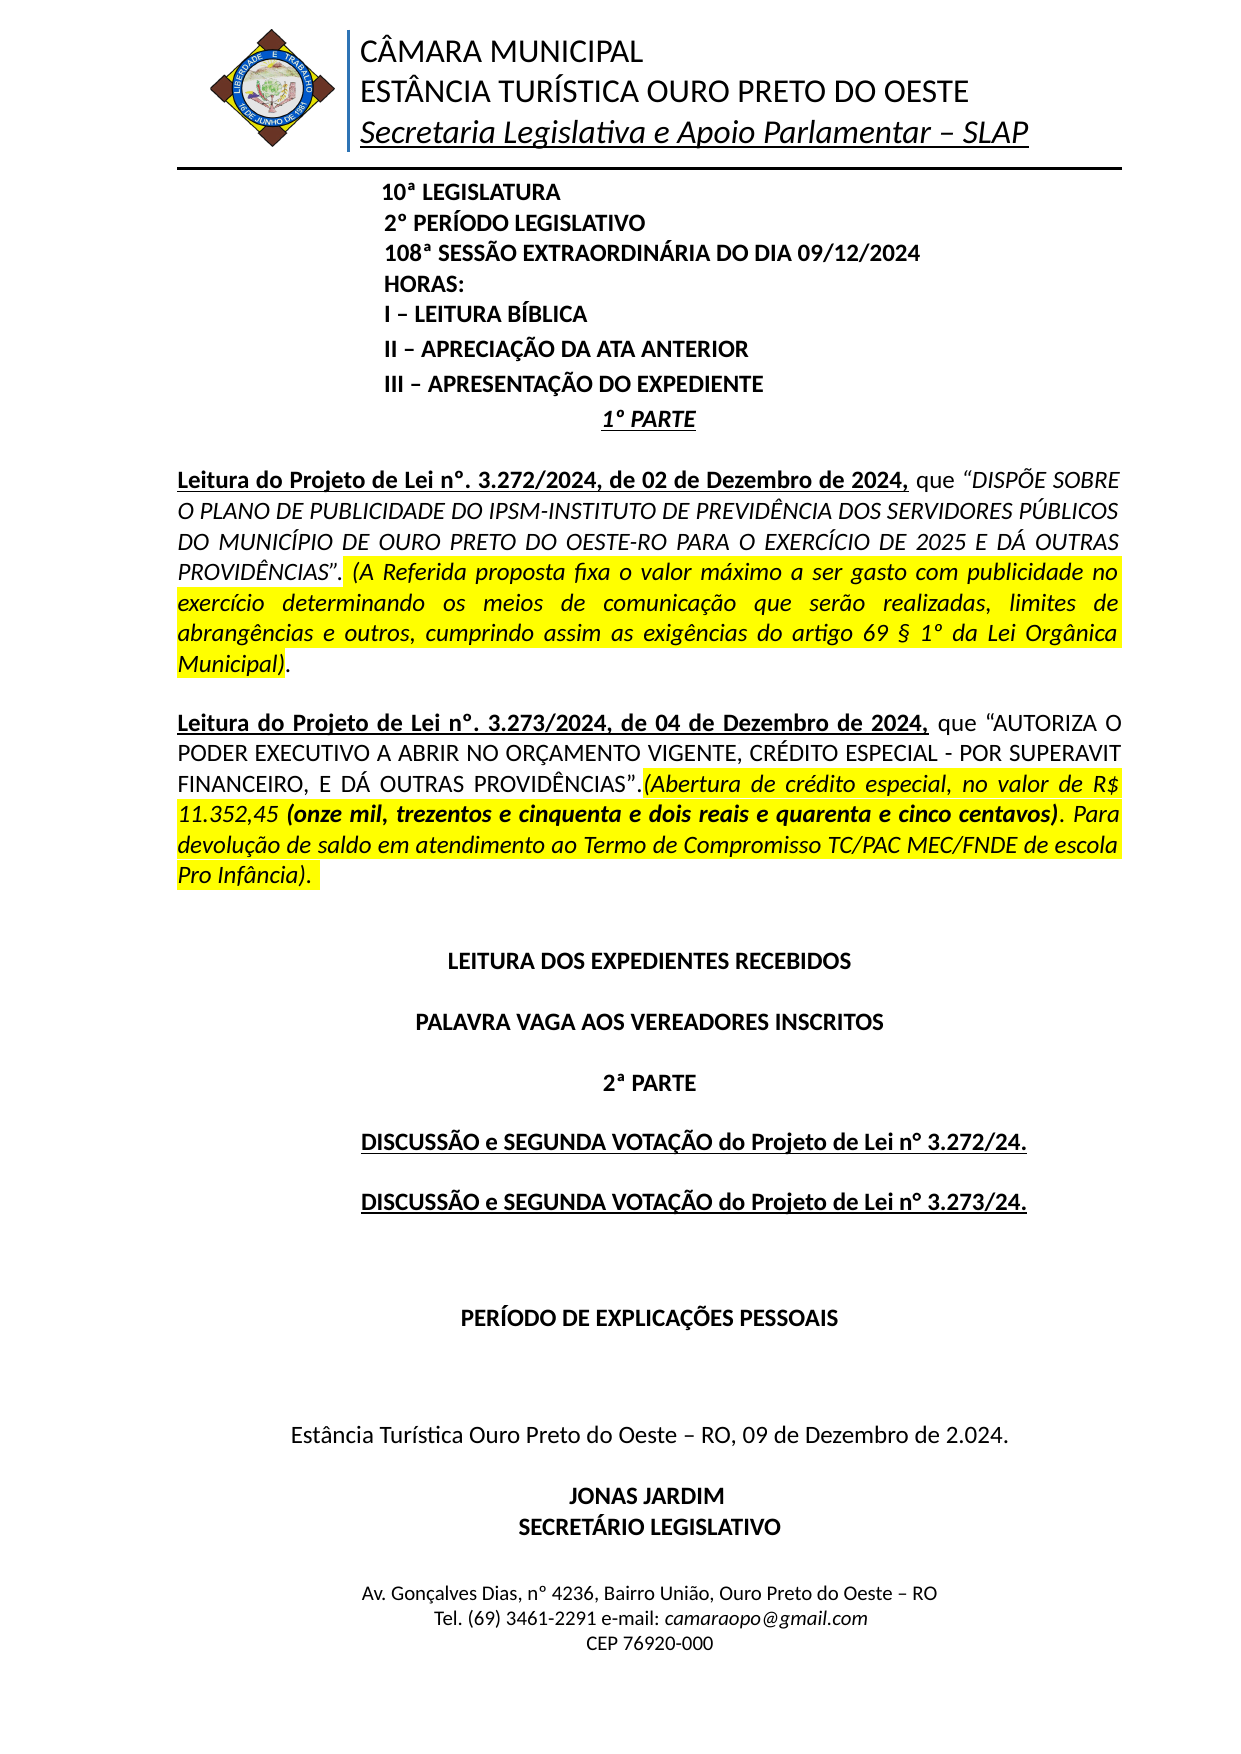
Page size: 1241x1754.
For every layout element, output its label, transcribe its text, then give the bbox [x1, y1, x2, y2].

text LEITURA DOS EXPEDIENTES RECEBIDOS [177, 945, 1122, 976]
text II – APRECIAÇÃO DA ATA ANTERIOR [384, 333, 1122, 364]
text DISCUSSÃO e SEGUNDA VOTAÇÃO do Projeto de Lei n° 3.273/24. [177, 1186, 1122, 1216]
text 2º PERÍODO LEGISLATIVO [384, 207, 1122, 237]
text Leitura do Projeto de Lei nº. 3.272/2024, de 02 de Dezembro de 2024, que “DISPÕE SOBRE O PLANO DE PUBLICIDADE DO IPSM-INSTITUTO DE PREVIDÊNCIA DOS SERVIDORES PÚBLICOS DO MUNICÍPIO DE OURO PRETO DO OESTE-RO PARA O EXERCÍCIO DE 2025 E DÁ OUTRAS PROVIDÊNCIAS”. (A Referida proposta fixa o valor máximo a ser gasto com publicidade no exercício determinando os meios de comunicação que serão realizadas, limites de abrangências e outros, cumprindo assim as exigências do artigo 69 § 1º da Lei Orgânica Municipal). [177, 464, 1122, 678]
text I – LEITURA BÍBLICA [384, 298, 1122, 329]
picture [210, 29, 335, 147]
text SECRETÁRIO LEGISLATIVO [177, 1511, 1122, 1541]
text JONAS JARDIM [177, 1480, 1122, 1511]
text III – APRESENTAÇÃO DO EXPEDIENTE [384, 368, 1122, 399]
text Leitura do Projeto de Lei nº. 3.273/2024, de 04 de Dezembro de 2024, que “AUTORIZA O PODER EXECUTIVO A ABRIR NO ORÇAMENTO VIGENTE, CRÉDITO ESPECIAL - POR SUPERAVIT FINANCEIRO, E DÁ OUTRAS PROVIDÊNCIAS”.(Abertura de crédito especial, no valor de R$ 11.352,45 (onze mil, trezentos e cinquenta e dois reais e quarenta e cinco centavos). Para devolução de saldo em atendimento ao Termo de Compromisso TC/PAC MEC/FNDE de escola Pro Infância). [177, 707, 1122, 890]
text PALAVRA VAGA AOS VEREADORES INSCRITOS [177, 1006, 1122, 1037]
text 1º PARTE [177, 403, 1122, 434]
text DISCUSSÃO e SEGUNDA VOTAÇÃO do Projeto de Lei n° 3.272/24. [177, 1127, 1122, 1157]
text Estância Turística Ouro Preto do Oeste – RO, 09 de Dezembro de 2.024. [177, 1419, 1122, 1450]
text 108ª SESSÃO EXTRAORDINÁRIA DO DIA 09/12/2024 [384, 237, 1122, 268]
text 10ª LEGISLATURA [177, 176, 1122, 207]
text HORAS: [384, 268, 1122, 298]
text PERÍODO DE EXPLICAÇÕES PESSOAIS [177, 1303, 1122, 1333]
text 2ª PARTE [177, 1067, 1122, 1098]
